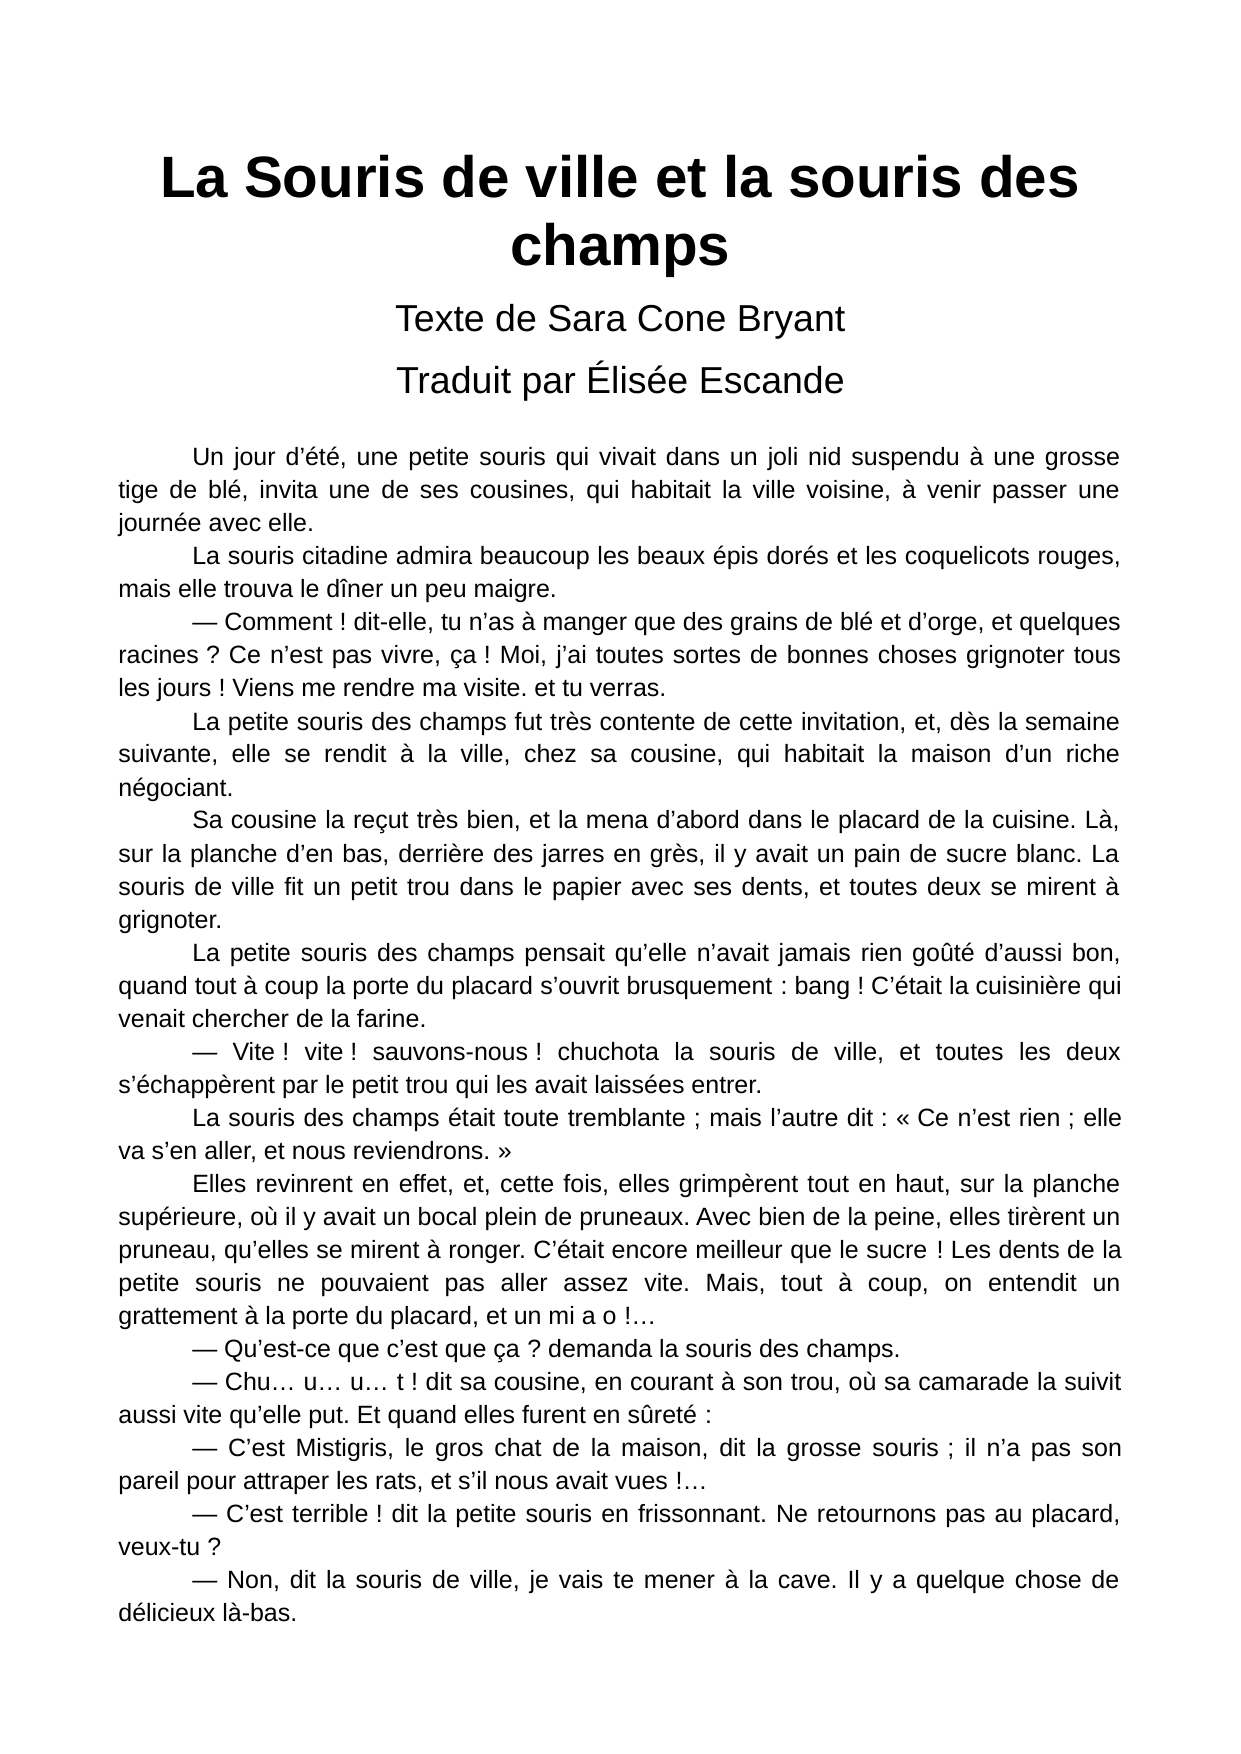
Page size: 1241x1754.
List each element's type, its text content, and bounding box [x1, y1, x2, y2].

text — C’est terrible ! dit la petite souris en frissonnant. Ne retournons pas au placard, veux-tu ? [118, 1499, 1122, 1561]
text La petite souris des champs fut très contente de cette invitation, et, dès la semaine suivante, elle se rendit à la ville, chez sa cousine, qui habitait la maison d’un riche négociant. [118, 706, 1122, 801]
text La petite souris des champs pensait qu’elle n’avait jamais rien goûté d’aussi bon, quand tout à coup la porte du placard s’ouvrit brusquement : bang ! C’était la cuisinière qui venait chercher de la farine. [118, 938, 1122, 1032]
text La souris citadine admira beaucoup les beaux épis dorés et les coquelicots rouges, mais elle trouva le dîner un peu maigre. [118, 541, 1122, 603]
text — Non, dit la souris de ville, je vais te mener à la cave. Il y a quelque chose de délicieux là-bas. [118, 1565, 1122, 1627]
text — Chu… u… u… t ! dit sa cousine, en courant à son trou, où sa camarade la suivit aussi vite qu’elle put. Et quand elles furent en sûreté : [118, 1367, 1122, 1429]
title La Souris de ville et la souris des champs [118, 143, 1122, 277]
text Un jour d’été, une petite souris qui vivait dans un joli nid suspendu à une grosse tige de blé, invita une de ses cousines, qui habitait la ville voisine, à venir passer une journée avec elle. [118, 442, 1122, 537]
subtitle Traduit par Élisée Escande [118, 358, 1122, 401]
text — Vite ! vite ! sauvons-nous ! chuchota la souris de ville, et toutes les deux s’échappèrent par le petit trou qui les avait laissées entrer. [118, 1037, 1122, 1098]
text — Comment ! dit-elle, tu n’as à manger que des grains de blé et d’orge, et quelques racines ? Ce n’est pas vivre, ça ! Moi, j’ai toutes sortes de bonnes choses grignoter tous les jours ! Viens me rendre ma visite. et tu verras. [118, 607, 1122, 702]
text — Qu’est-ce que c’est que ça ? demanda la souris des champs. [118, 1334, 1122, 1363]
text Sa cousine la reçut très bien, et la mena d’abord dans le placard de la cuisine. Là, sur la planche d’en bas, derrière des jarres en grès, il y avait un pain de sucre blanc. La souris de ville fit un petit trou dans le papier avec ses dents, et toutes deux se mirent à grignoter. [118, 806, 1122, 933]
text Elles revinrent en effet, et, cette fois, elles grimpèrent tout en haut, sur la planche supérieure, où il y avait un bocal plein de pruneaux. Avec bien de la peine, elles tirèrent un pruneau, qu’elles se mirent à ronger. C’était encore meilleur que le sucre ! Les dents de la petite souris ne pouvaient pas aller assez vite. Mais, tout à coup, on entendit un grattement à la porte du placard, et un mi a o !… [118, 1169, 1122, 1329]
text — C’est Mistigris, le gros chat de la maison, dit la grosse souris ; il n’a pas son pareil pour attraper les rats, et s’il nous avait vues !… [118, 1433, 1122, 1495]
subtitle Texte de Sara Cone Bryant [118, 296, 1122, 339]
text La souris des champs était toute tremblante ; mais l’autre dit : « Ce n’est rien ; elle va s’en aller, et nous reviendrons. » [118, 1103, 1122, 1164]
